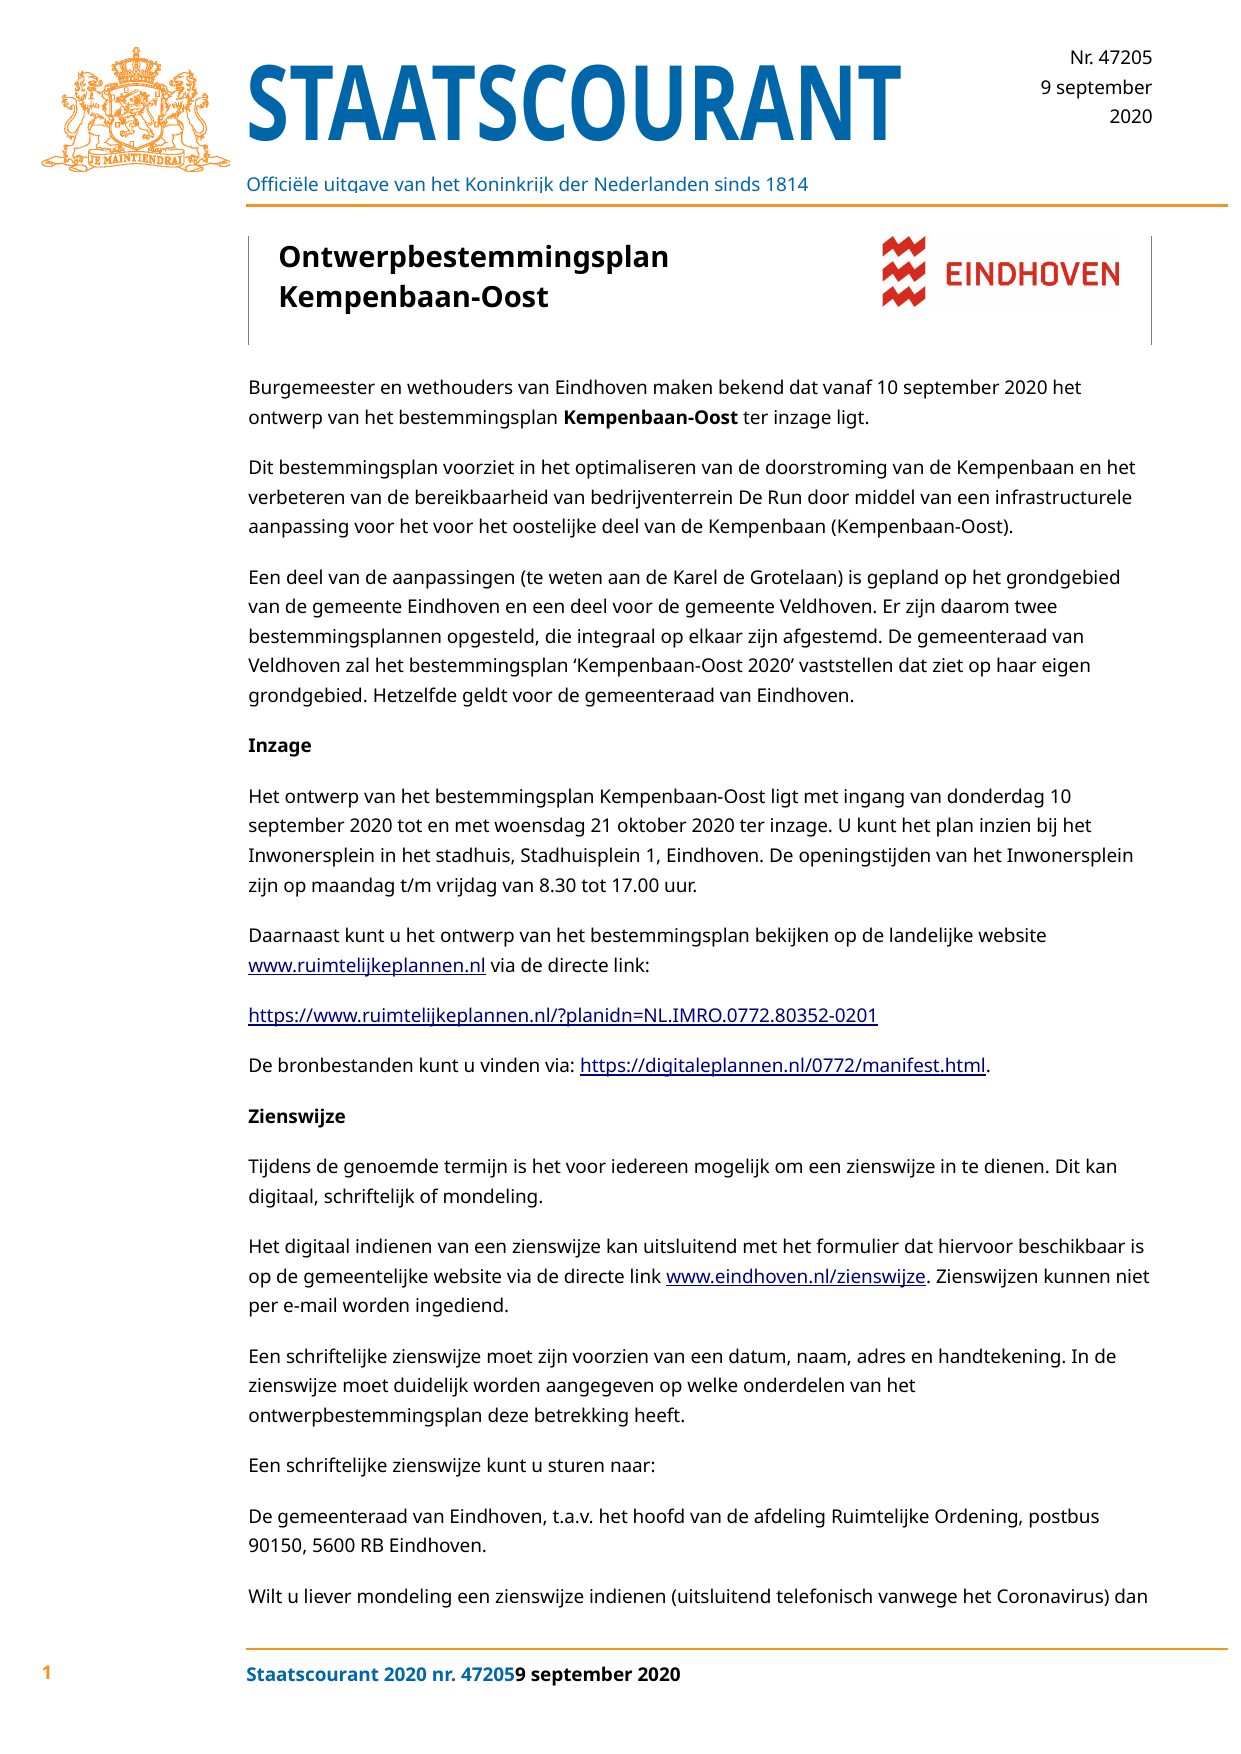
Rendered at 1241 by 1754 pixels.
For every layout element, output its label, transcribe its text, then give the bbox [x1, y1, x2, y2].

table_header [850, 236, 1151, 345]
text De bronbestanden kunt u vinden via: https://digitaleplannen.nl/0772/manifest.html. [248, 1053, 1152, 1078]
picture [882, 236, 1119, 307]
text Een schriftelijke zienswijze kunt u sturen naar: [248, 1453, 1152, 1478]
text Het ontwerp van het bestemmingsplan Kempenbaan-Oost ligt met ingang van donderdag 10 september 2020 tot en met woensdag 21 oktober 2020 ter inzage. U kunt het plan inzien bij het Inwonersplein in het stadhuis, Stadhuisplein 1, Eindhoven. De openingstijden van het Inwonersplein zijn op maandag t/m vrijdag van 8.30 tot 17.00 uur. [248, 783, 1152, 897]
picture [41, 47, 231, 172]
text Tijdens de genoemde termijn is het voor iedereen mogelijk om een zienswijze in te dienen. Dit kan digitaal, schriftelijk of mondeling. [248, 1153, 1152, 1209]
text Zienswijze [248, 1103, 1152, 1129]
text Burgemeester en wethouders van Eindhoven maken bekend dat vanaf 10 september 2020 het ontwerp van het bestemmingsplan Kempenbaan-Oost ter inzage ligt. [248, 374, 1152, 429]
text Een schriftelijke zienswijze moet zijn voorzien van een datum, naam, adres en handtekening. In de zienswijze moet duidelijk worden aangegeven op welke onderdelen van het ontwerpbestemmingsplan deze betrekking heeft. [248, 1343, 1152, 1428]
table_header Ontwerpbestemmingsplan Kempenbaan-Oost [249, 236, 850, 345]
text Inzage [248, 733, 1152, 758]
text Dit bestemmingsplan voorziet in het optimaliseren van de doorstroming van de Kempenbaan en het verbeteren van de bereikbaarheid van bedrijventerrein De Run door middel van een infrastructurele aanpassing voor het voor het oostelijke deel van de Kempenbaan (Kempenbaan-Oost). [248, 454, 1152, 539]
text De gemeenteraad van Eindhoven, t.a.v. het hoofd van de afdeling Ruimtelijke Ordening, postbus 90150, 5600 RB Eindhoven. [248, 1503, 1152, 1558]
text Daarnaast kunt u het ontwerp van het bestemmingsplan bekijken op de landelijke website www.ruimtelijkeplannen.nl via de directe link: [248, 922, 1152, 977]
text Het digitaal indienen van een zienswijze kan uitsluitend met het formulier dat hiervoor beschikbaar is op de gemeentelijke website via de directe link www.eindhoven.nl/zienswijze. Zienswijzen kunnen niet per e-mail worden ingediend. [248, 1233, 1152, 1318]
text https://www.ruimtelijkeplannen.nl/?planidn=NL.IMRO.0772.80352-0201 [248, 1002, 1152, 1028]
text Een deel van de aanpassingen (te weten aan de Karel de Grotelaan) is gepland op het grondgebied van de gemeente Eindhoven en een deel voor de gemeente Veldhoven. Er zijn daarom twee bestemmingsplannen opgesteld, die integraal op elkaar zijn afgestemd. De gemeenteraad van Veldhoven zal het bestemmingsplan ‘Kempenbaan-Oost 2020’ vaststellen dat ziet op haar eigen grondgebied. Hetzelfde geldt voor de gemeenteraad van Eindhoven. [248, 564, 1152, 708]
text Wilt u liever mondeling een zienswijze indienen (uitsluitend telefonisch vanwege het Coronavirus) dan [248, 1583, 1152, 1609]
